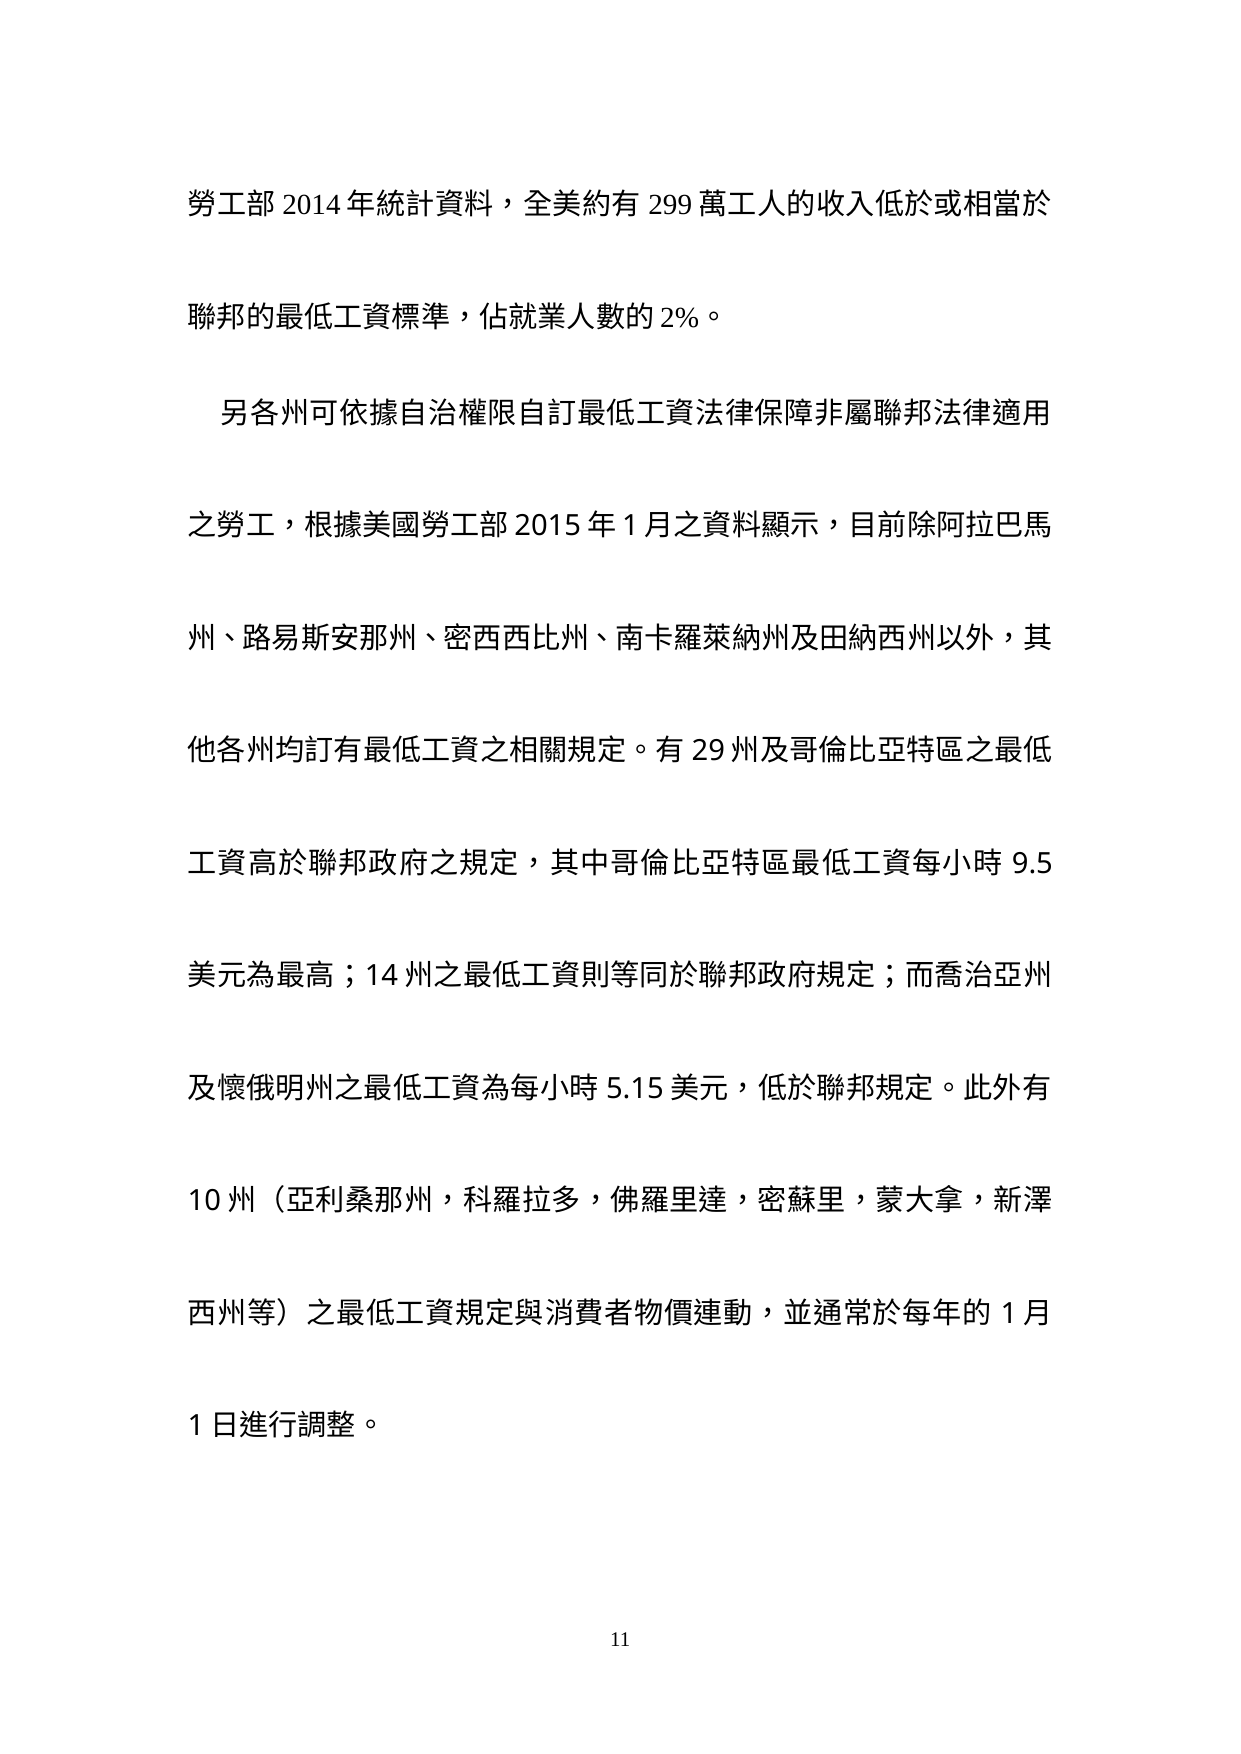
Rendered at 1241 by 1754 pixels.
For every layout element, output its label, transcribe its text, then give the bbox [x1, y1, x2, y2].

text 另各州可依據自治權限自訂最低工資法律保障非屬聯邦法律適用之勞工，根據美國勞工部2015年1月之資料顯示，目前除阿拉巴馬州、路易斯安那州、密西西比州、南卡羅萊納州及田納西州以外，其他各州均訂有最低工資之相關規定。有29州及哥倫比亞特區之最低工資高於聯邦政府之規定，其中哥倫比亞特區最低工資每小時9.5美元為最高；14州之最低工資則等同於聯邦政府規定；而喬治亞州及懷俄明州之最低工資為每小時5.15美元，低於聯邦規定。此外有10州（亞利桑那州，科羅拉多，佛羅里達，密蘇里，蒙大拿，新澤西州等）之最低工資規定與消費者物價連動，並通常於每年的1月1日進行調整。 [187, 373, 1053, 1461]
text 有關最低工資規定，美國聯邦政府係於公平勞動基準法（Fair Labor Standards Act, FLSA）中規範。2007年美國依據公平勞動基準法修正通過「最低工資法（The Fair Minimum Wage Act of 2007）」，並於2009年7月24日完成最後第3階段之聯邦最低工資調整，調整最低工資為每小時7.25美元後，未再進行最低工資之調整。又部分工作者因工作性質等因素，排除適用最低工資規定，例如臨時保姆、老人陪伴、總機人員、身心障礙勞工及外籍船舶之船員等。根據美國勞工部2014年統計資料，全美約有299萬工人的收入低於或相當於聯邦的最低工資標準，佔就業人數的2%。 [187, 164, 1053, 352]
